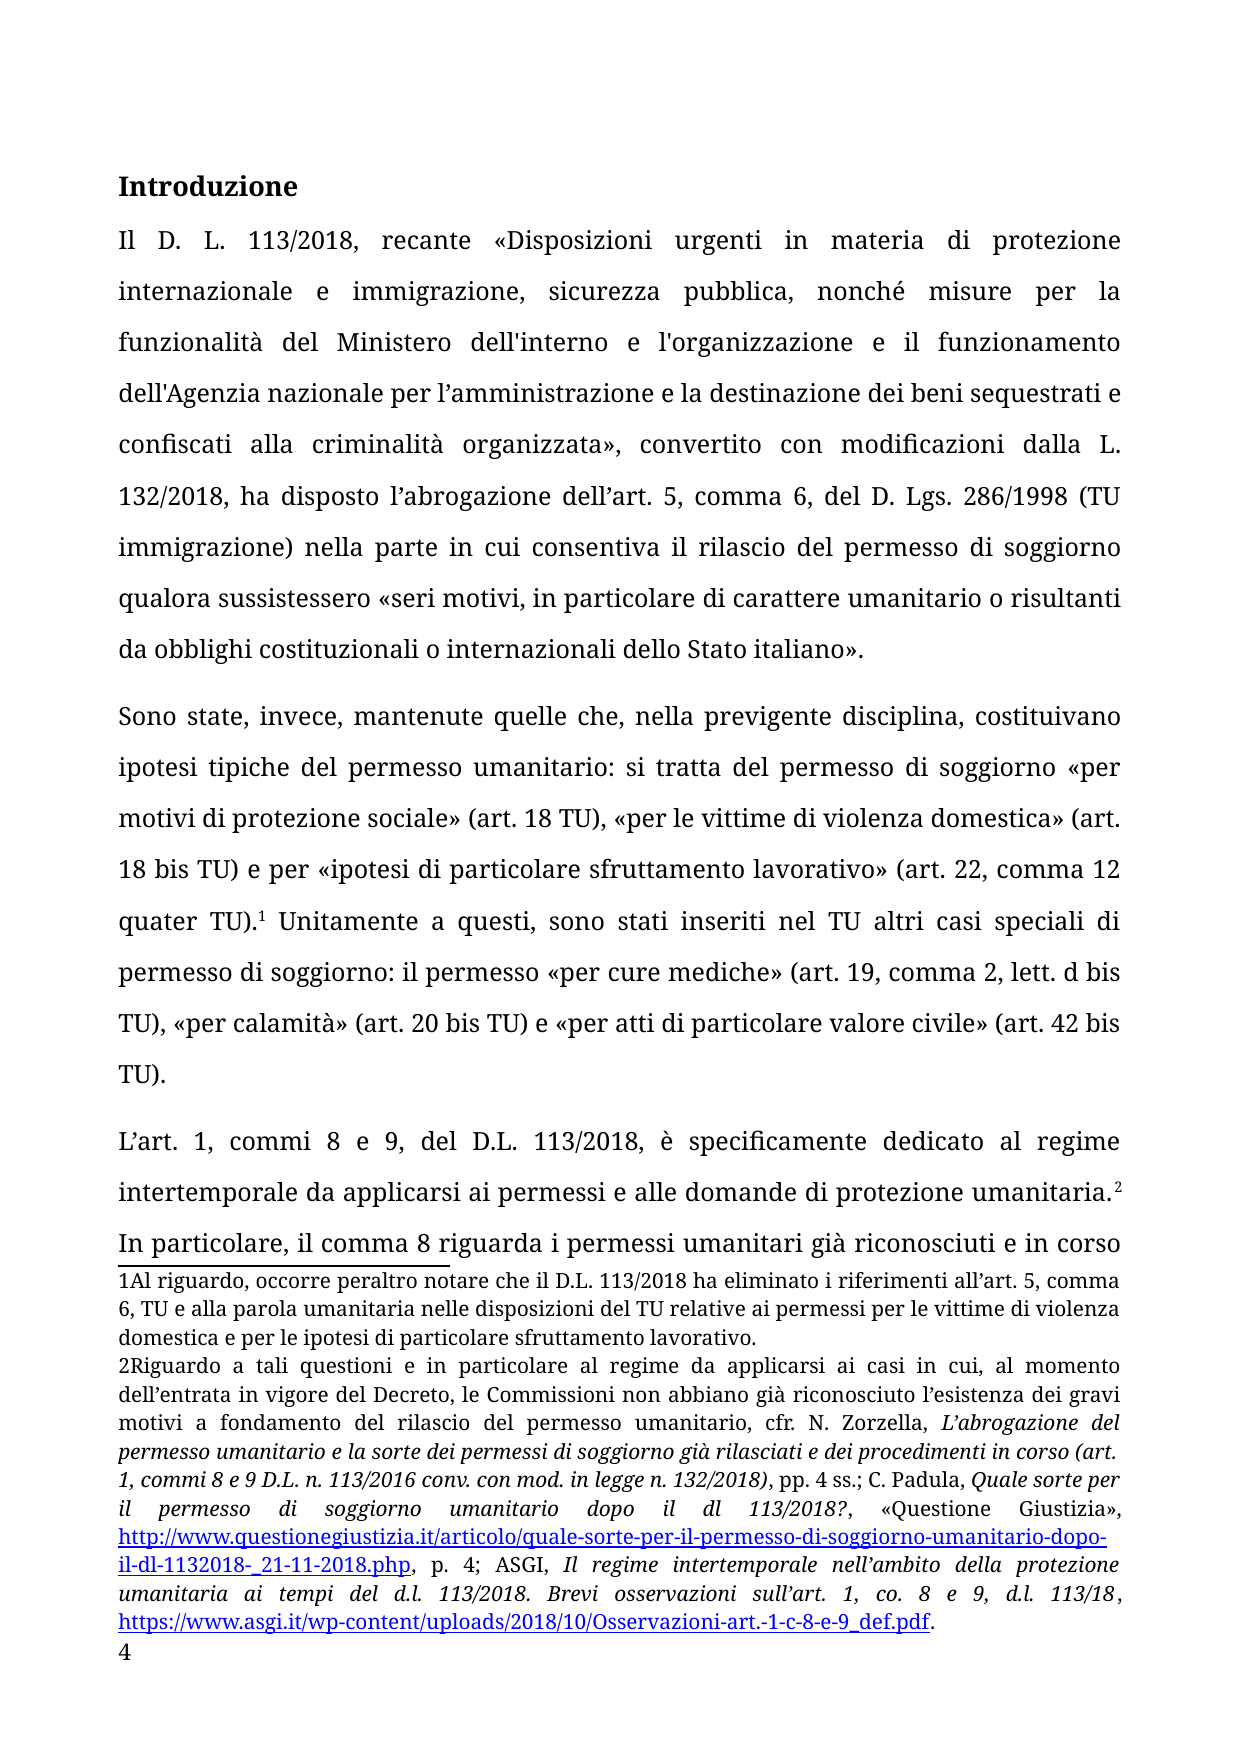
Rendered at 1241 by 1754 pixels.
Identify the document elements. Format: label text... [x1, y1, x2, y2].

text Riguardo a tali questioni e in particolare al regime da applicarsi ai casi in cui, al momento dell’entrata in vigore del Decreto, le Commissioni non abbiano già riconosciuto l’esistenza dei gravi motivi a fondamento del rilascio del permesso umanitario, cfr. N. Zorzella, L’abrogazione del permesso umanitario e la sorte dei permessi di soggiorno già rilasciati e dei procedimenti in corso (art. 1, commi 8 e 9 D.L. n. 113/2016 conv. con mod. in legge n. 132/2018), pp. 4 ss.; C. Padula, Quale sorte per il permesso di soggiorno umanitario dopo il dl 113/2018?, «Questione Giustizia», http://www.questionegiustizia.it/articolo/quale-sorte-per-il-permesso-di-soggiorno-umanitario-dopo-il-dl-1132018-_21-11-2018.php, p. 4; ASGI, Il regime intertemporale nell’ambito della protezione umanitaria ai tempi del d.l. 113/2018. Brevi osservazioni sull’art. 1, co. 8 e 9, d.l. 113/18, https://www.asgi.it/wp-content/uploads/2018/10/Osservazioni-art.-1-c-8-e-9_def.pdf. [118, 1351, 1122, 1636]
text L’art. 1, commi 8 e 9, del D.L. 113/2018, è specificamente dedicato al regime intertemporale da applicarsi ai permessi e alle domande di protezione umanitaria. In particolare, il comma 8 riguarda i permessi umanitari già riconosciuti e in corso [118, 1124, 1122, 1260]
text Al riguardo, occorre peraltro notare che il D.L. 113/2018 ha eliminato i riferimenti all’art. 5, comma 6, TU e alla parola umanitaria nelle disposizioni del TU relative ai permessi per le vittime di violenza domestica e per le ipotesi di particolare sfruttamento lavorativo. [118, 1266, 1122, 1351]
subtitle Introduzione [118, 168, 1122, 204]
text Il D. L. 113/2018, recante «Disposizioni urgenti in materia di protezione internazionale e immigrazione, sicurezza pubblica, nonché misure per la funzionalità del Ministero dell'interno e l'organizzazione e il funzionamento dell'Agenzia nazionale per l’amministrazione e la destinazione dei beni sequestrati e confiscati alla criminalità organizzata», convertito con modificazioni dalla L. 132/2018, ha disposto l’abrogazione dell’art. 5, comma 6, del D. Lgs. 286/1998 (TU immigrazione) nella parte in cui consentiva il rilascio del permesso di soggiorno qualora sussistessero «seri motivi, in particolare di carattere umanitario o risultanti da obblighi costituzionali o internazionali dello Stato italiano». [118, 223, 1122, 665]
text Sono state, invece, mantenute quelle che, nella previgente disciplina, costituivano ipotesi tipiche del permesso umanitario: si tratta del permesso di soggiorno «per motivi di protezione sociale» (art. 18 TU), «per le vittime di violenza domestica» (art. 18 bis TU) e per «ipotesi di particolare sfruttamento lavorativo» (art. 22, comma 12 quater TU). Unitamente a questi, sono stati inseriti nel TU altri casi speciali di permesso di soggiorno: il permesso «per cure mediche» (art. 19, comma 2, lett. d bis TU), «per calamità» (art. 20 bis TU) e «per atti di particolare valore civile» (art. 42 bis TU). [118, 699, 1122, 1090]
